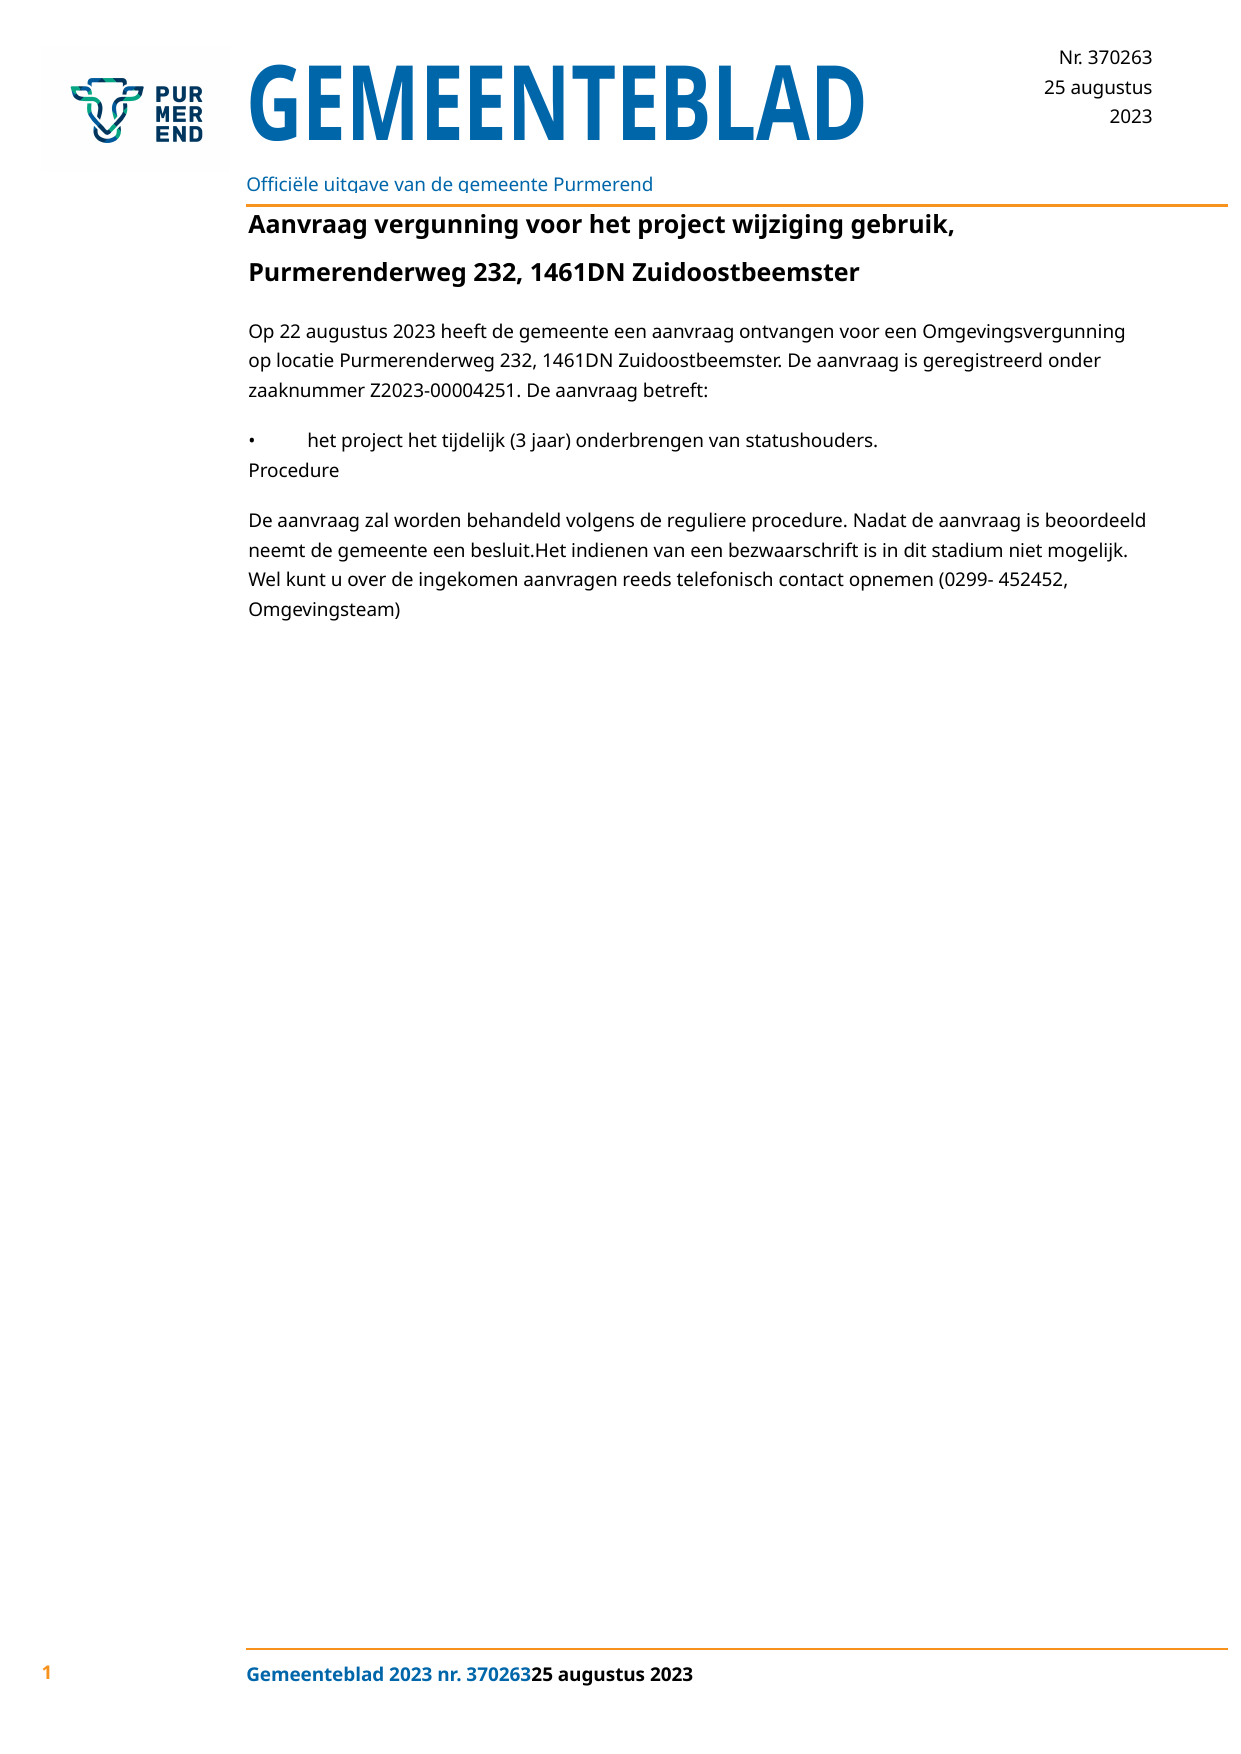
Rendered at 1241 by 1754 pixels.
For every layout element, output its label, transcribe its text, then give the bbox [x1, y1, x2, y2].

picture [41, 47, 231, 172]
list het project het tijdelijk (3 jaar) onderbrengen van statushouders. [248, 427, 1152, 453]
text Op 22 augustus 2023 heeft de gemeente een aanvraag ontvangen voor een Omgevingsvergunning op locatie Purmerenderweg 232, 1461DN Zuidoostbeemster. De aanvraag is geregistreerd onder zaaknummer Z2023-00004251. De aanvraag betreft: [248, 318, 1152, 403]
text Procedure [248, 457, 1152, 483]
text De aanvraag zal worden behandeld volgens de reguliere procedure. Nadat de aanvraag is beoordeeld neemt de gemeente een besluit.Het indienen van een bezwaarschrift is in dit stadium niet mogelijk. Wel kunt u over de ingekomen aanvragen reeds telefonisch contact opnemen (0299- 452452, Omgevingsteam) [248, 507, 1152, 622]
text Aanvraag vergunning voor het project wijziging gebruik, Purmerenderweg 232, 1461DN Zuidoostbeemster [248, 207, 1152, 288]
